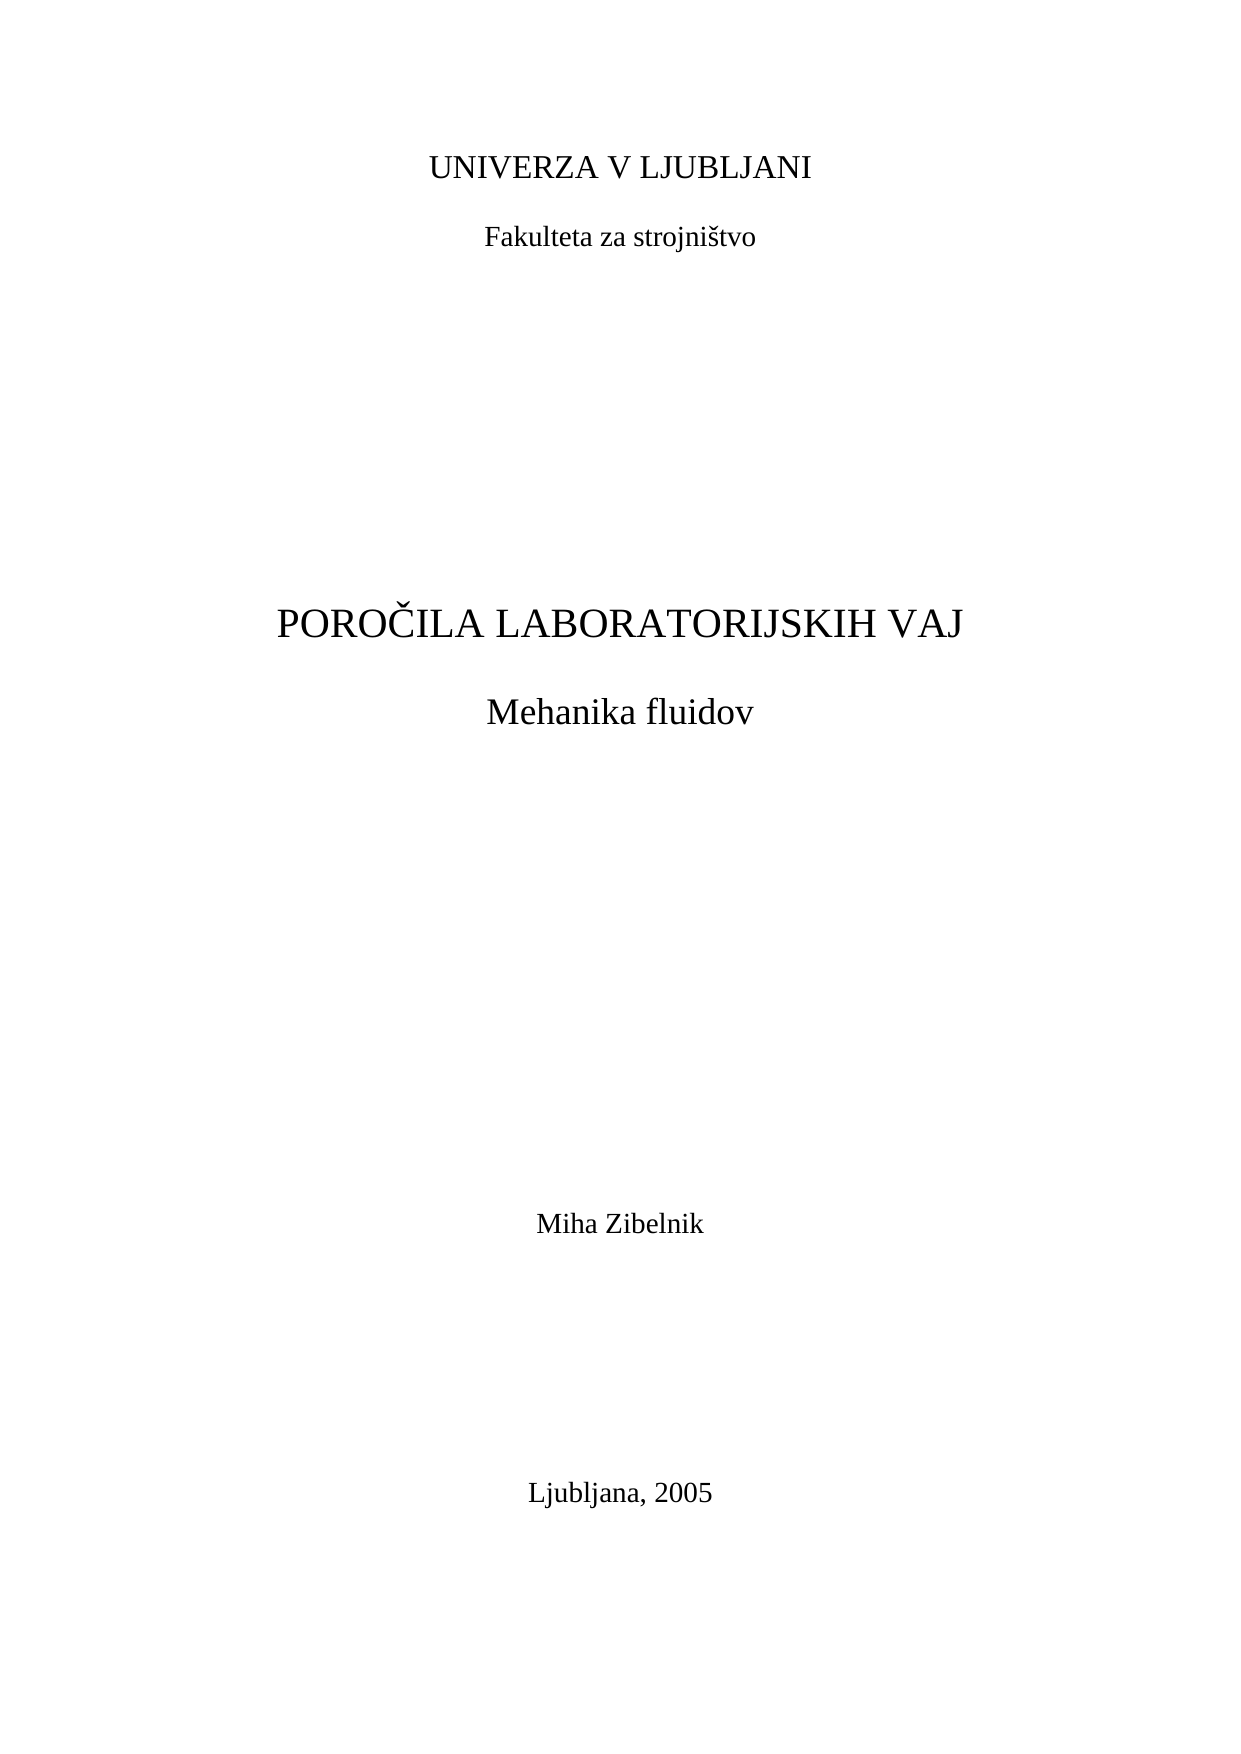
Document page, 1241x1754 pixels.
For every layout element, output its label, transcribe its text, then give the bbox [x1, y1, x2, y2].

text Miha Zibelnik [148, 1207, 1092, 1240]
subtitle UNIVERZA V LJUBLJANI [148, 148, 1092, 186]
text Mehanika fluidov [148, 689, 1092, 732]
text Ljubljana, 2005 [148, 1475, 1092, 1508]
subtitle POROČILA LABORATORIJSKIH VAJ [148, 598, 1092, 646]
text Fakulteta za strojništvo [148, 219, 1092, 253]
